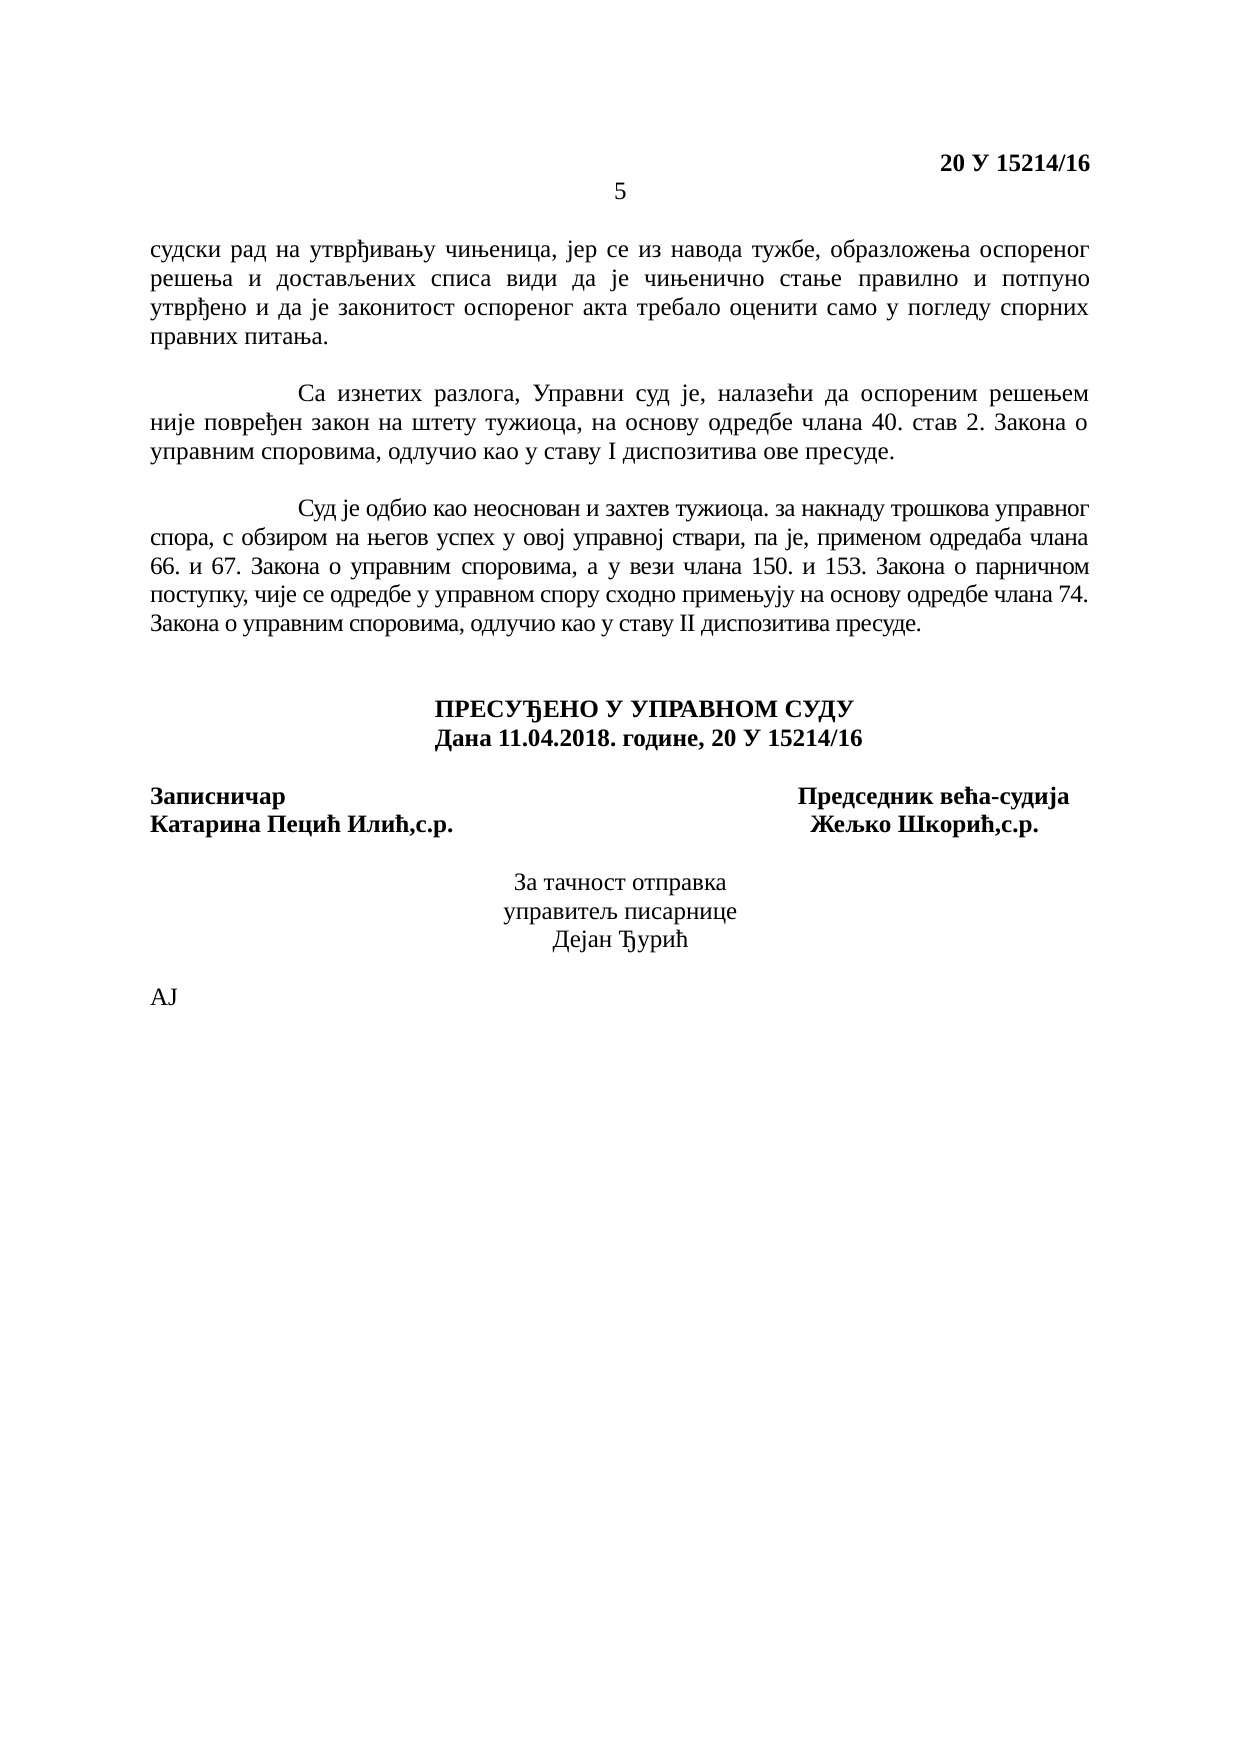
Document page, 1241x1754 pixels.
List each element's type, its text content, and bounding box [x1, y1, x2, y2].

text Катарина Пецић Илић,с.р. Жељко Шкорић,с.р. [150, 809, 1090, 838]
text Записничар Председник већа-судија [150, 781, 1090, 809]
text управитељ писарнице [150, 896, 1090, 924]
text Са изнетих разлога, Управни суд је, налазећи да оспореним решењем није повређен закон на штету тужиоца, на основу одредбе члана 40. став 2. Закона о управним споровима, одлучио као у ставу I диспозитива ове пресуде. [150, 378, 1090, 464]
text судски рад на утврђивању чињеница, јер се из навода тужбе, образложења оспореног решења и достављених списа види да је чињенично стање правилно и потпуно утврђено и да је законитост оспореног акта требало оценити само у погледу спорних правних питања. [150, 234, 1090, 349]
text Дана 11.04.2018. године, 20 У 15214/16 [150, 723, 1090, 752]
text ПРЕСУЂЕНО У УПРАВНОМ СУДУ [150, 694, 1090, 723]
text За тачност отправка [150, 867, 1090, 896]
text АЈ [150, 982, 1090, 1011]
text Суд је одбио као неоснован и захтев тужиоца. за накнаду трошкова управног спора, с обзиром на његов успех у овој управној ствари, па је, применом одредаба члана 66. и 67. Закона о управним споровима, а у вези члана 150. и 153. Закона о парничном поступку, чије се одредбе у управном спору сходно примењују на основу одредбе члана 74. Закона о управним споровима, одлучио као у ставу II диспозитивa пресуде. [150, 493, 1090, 637]
text Дејан Ђурић [150, 924, 1090, 953]
